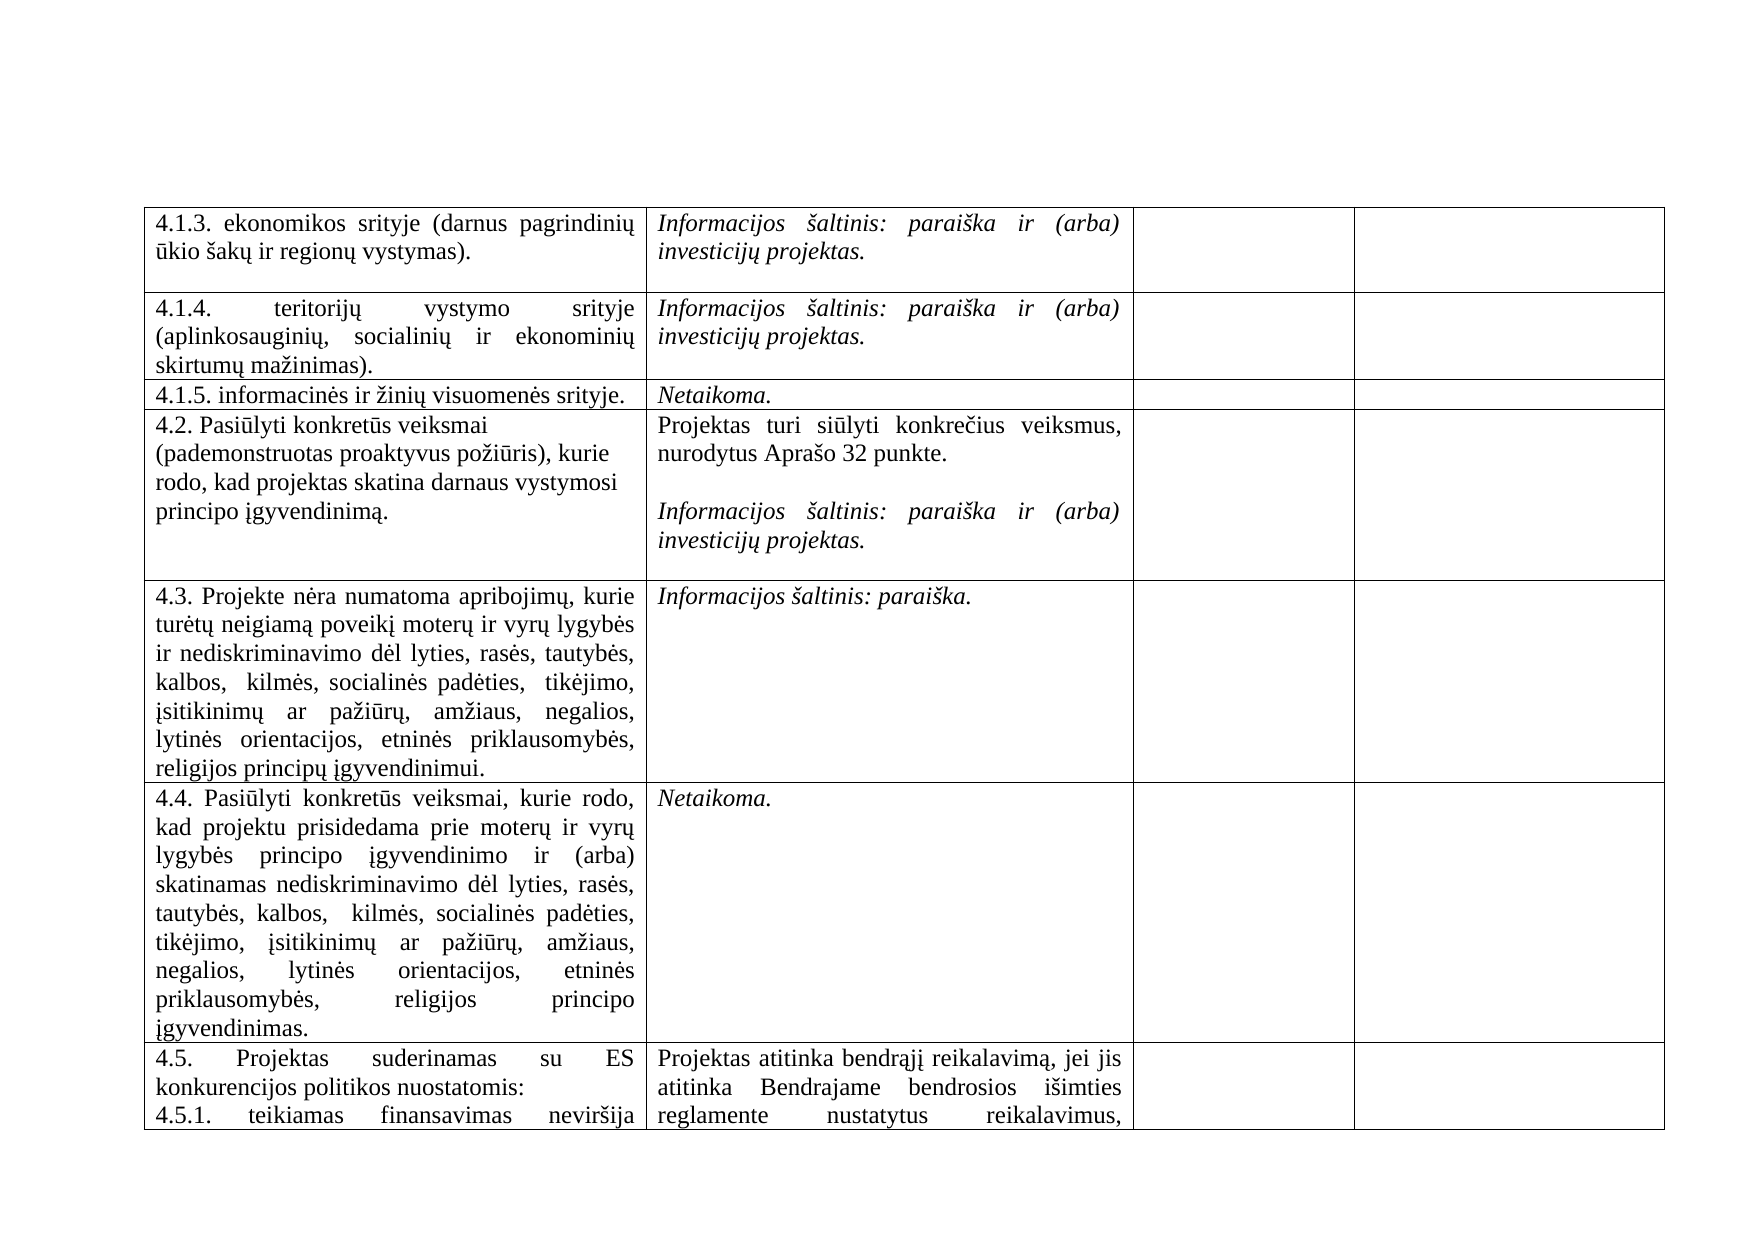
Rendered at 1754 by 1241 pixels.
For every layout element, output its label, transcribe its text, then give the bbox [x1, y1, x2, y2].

table_cell [1134, 293, 1354, 379]
table_cell Projektas atitinka bendrąjį reikalavimą, jei jis atitinka Bendrajame bendrosios išimties reglamente nustatytus reikalavimus, [647, 1043, 1133, 1129]
table_cell 4.1.3. ekonomikos srityje (darnus pagrindinių ūkio šakų ir regionų vystymas). [145, 208, 646, 292]
table_cell [1355, 380, 1664, 409]
table_cell Projektas turi siūlyti konkrečius veiksmus, nurodytus Aprašo 32 punkte. Informacijos šaltinis: paraiška ir (arba) investicijų projektas. [647, 410, 1133, 580]
table_cell [1355, 410, 1664, 580]
table_cell Informacijos šaltinis: paraiška ir (arba) investicijų projektas. [647, 208, 1133, 292]
table_cell 4.3. Projekte nėra numatoma apribojimų, kurie turėtų neigiamą poveikį moterų ir vyrų lygybės ir nediskriminavimo dėl lyties, rasės, tautybės, kalbos, kilmės, socialinės padėties, tikėjimo, įsitikinimų ar pažiūrų, amžiaus, negalios, lytinės orientacijos, etninės priklausomybės, religijos principų įgyvendinimui. [145, 581, 646, 782]
table_cell [1134, 783, 1354, 1042]
table_cell 4.4. Pasiūlyti konkretūs veiksmai, kurie rodo, kad projektu prisidedama prie moterų ir vyrų lygybės principo įgyvendinimo ir (arba) skatinamas nediskriminavimo dėl lyties, rasės, tautybės, kalbos, kilmės, socialinės padėties, tikėjimo, įsitikinimų ar pažiūrų, amžiaus, negalios, lytinės orientacijos, etninės priklausomybės, religijos principo įgyvendinimas. [145, 783, 646, 1042]
table_cell 4.2. Pasiūlyti konkretūs veiksmai (pademonstruotas proaktyvus požiūris), kurie rodo, kad projektas skatina darnaus vystymosi principo įgyvendinimą. [145, 410, 646, 580]
table_cell [1355, 293, 1664, 379]
table_cell 4.1.4. teritorijų vystymo srityje (aplinkosauginių, socialinių ir ekonominių skirtumų mažinimas). [145, 293, 646, 379]
table_cell Informacijos šaltinis: paraiška ir (arba) investicijų projektas. [647, 293, 1133, 379]
table_cell [1355, 783, 1664, 1042]
table_cell Informacijos šaltinis: paraiška. [647, 581, 1133, 782]
table_cell Netaikoma. [647, 380, 1133, 409]
table_cell 4.1.5. informacinės ir žinių visuomenės srityje. [145, 380, 646, 409]
table_cell [1134, 581, 1354, 782]
table_cell [1134, 380, 1354, 409]
table_cell [1134, 208, 1354, 292]
table_cell [1134, 410, 1354, 580]
table_cell Netaikoma. [647, 783, 1133, 1042]
table_cell [1355, 208, 1664, 292]
table_cell [1134, 1043, 1354, 1129]
table_cell 4.5. Projektas suderinamas su ES konkurencijos politikos nuostatomis: 4.5.1. teikiamas finansavimas neviršija [145, 1043, 646, 1129]
table_cell [1355, 581, 1664, 782]
table_cell [1355, 1043, 1664, 1129]
